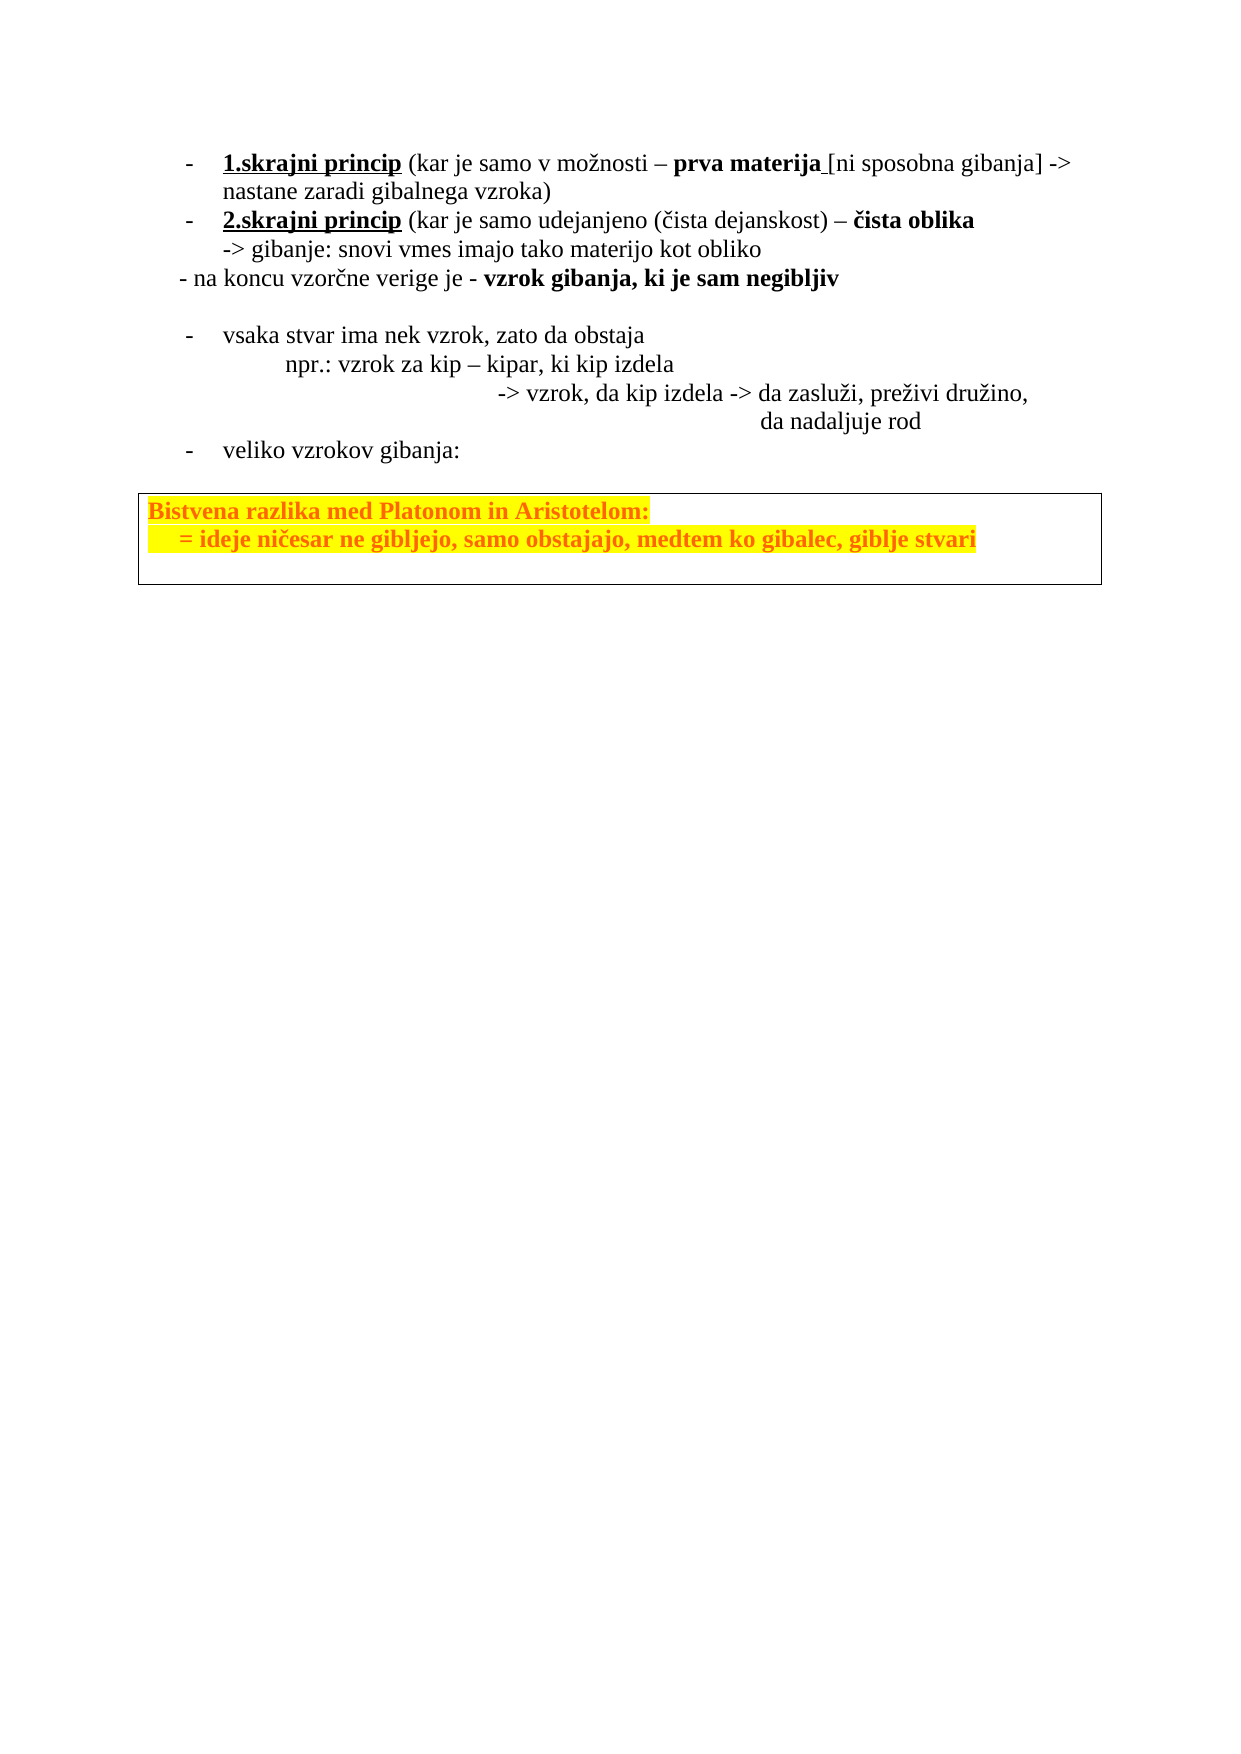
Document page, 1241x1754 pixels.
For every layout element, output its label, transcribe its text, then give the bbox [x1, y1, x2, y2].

text = ideje ničesar ne gibljejo, samo obstajajo, medtem ko gibalec, giblje stvari [148, 524, 1093, 553]
list vsaka stvar ima nek vzrok, zato da obstaja [185, 320, 1093, 349]
list 2.skrajni princip (kar je samo udejanjeno (čista dejanskost) – čista oblika [185, 205, 1093, 234]
text -> gibanje: snovi vmes imajo tako materijo kot obliko [223, 234, 1093, 263]
list veliko vzrokov gibanja: [185, 435, 1093, 464]
text npr.: vzrok za kip – kipar, ki kip izdela [185, 349, 1093, 378]
text - na koncu vzorčne verige je - vzrok gibanja, ki je sam negibljiv [148, 263, 1093, 291]
list 1.skrajni princip (kar je samo v možnosti – prva materija [ni sposobna gibanja] -> nastane zaradi gibalnega vzroka) [185, 148, 1093, 205]
text da nadaljuje rod [260, 406, 1093, 435]
text -> vzrok, da kip izdela -> da zasluži, preživi družino, [260, 378, 1093, 406]
text Bistvena razlika med Platonom in Aristotelom: [139, 494, 1101, 524]
